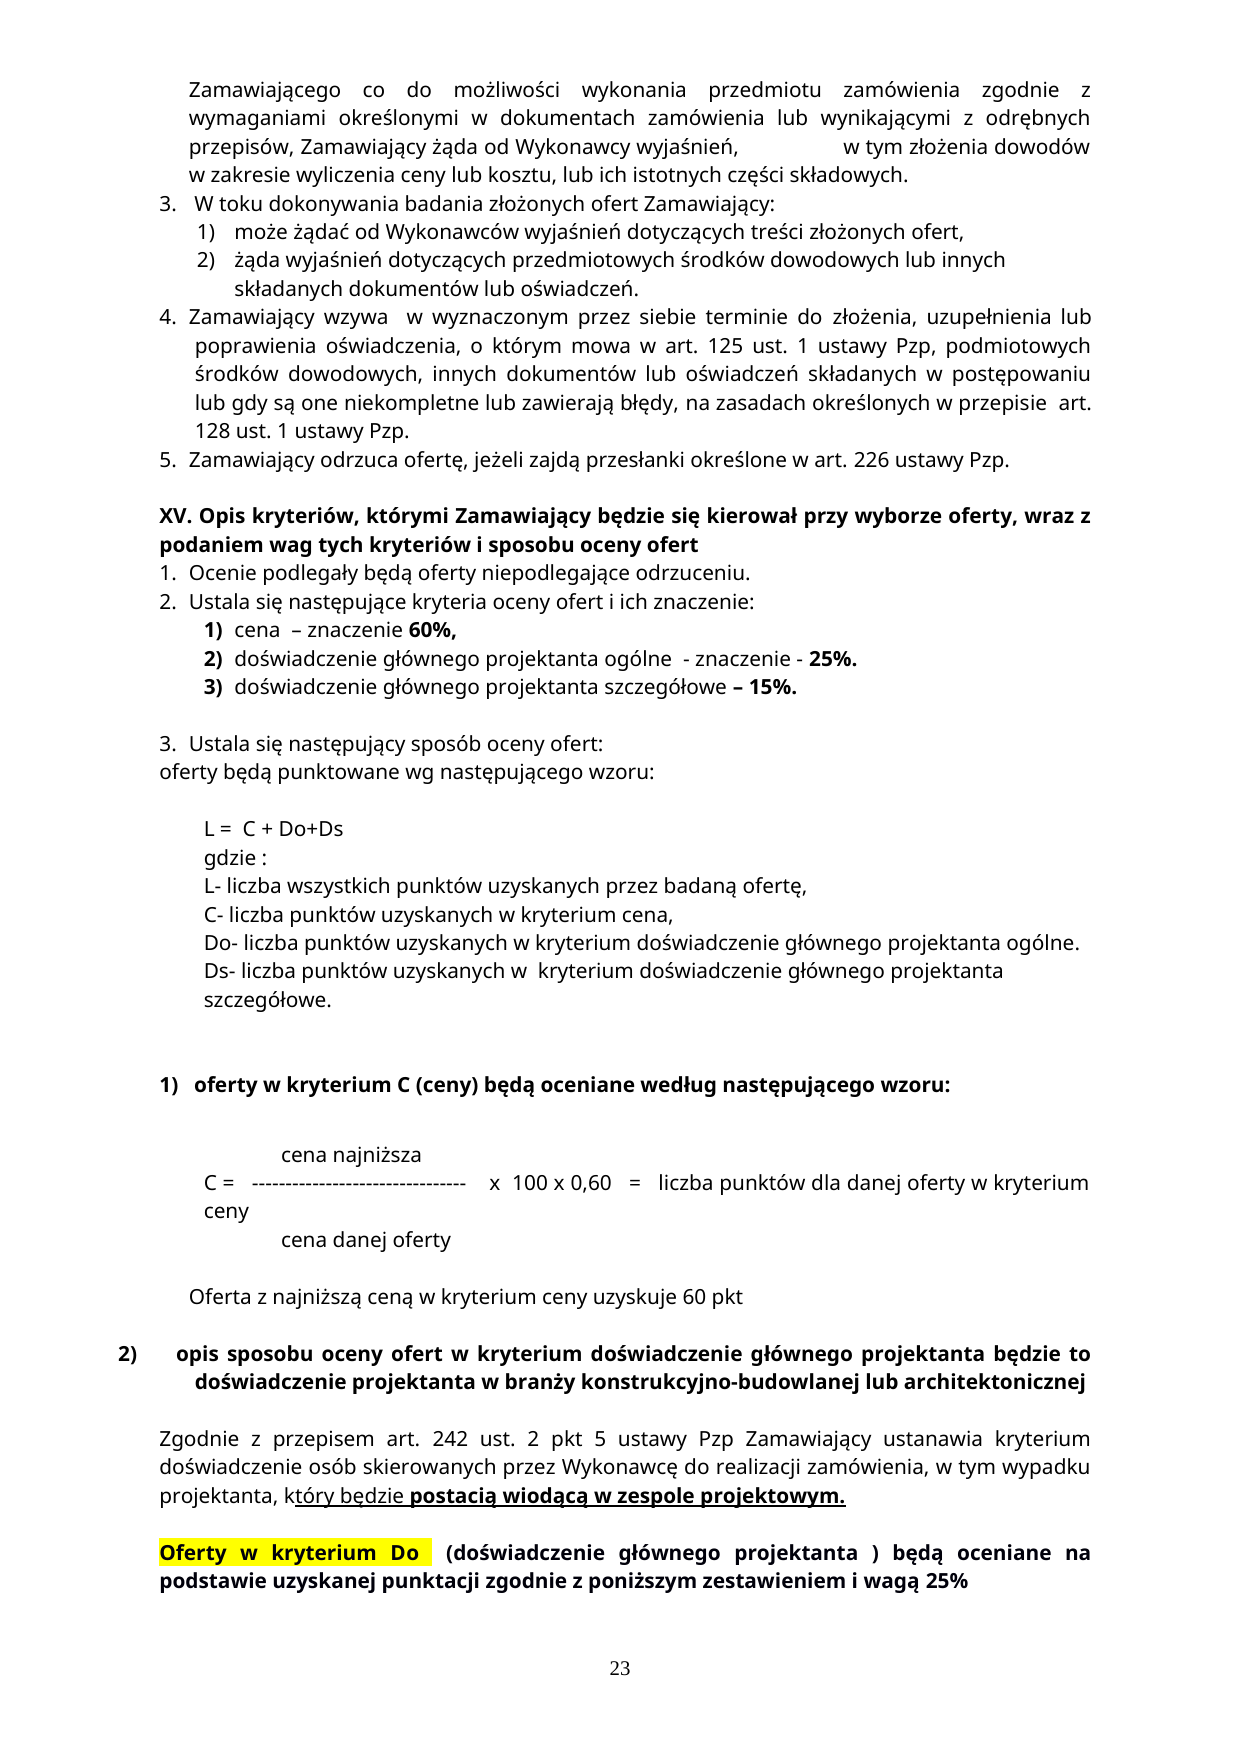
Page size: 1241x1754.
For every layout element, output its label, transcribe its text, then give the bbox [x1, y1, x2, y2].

list cena – znaczenie 60%, [189, 615, 1092, 644]
text gdzie : [203, 843, 1092, 871]
list oferty będą punktowane wg następującego wzoru: [159, 757, 1092, 786]
list Zamawiający wzywa w wyznaczonym przez siebie terminie do złożenia, uzupełnienia lub poprawienia oświadczenia, o którym mowa w art. 125 ust. 1 ustawy Pzp, podmiotowych środków dowodowych, innych dokumentów lub oświadczeń składanych w postępowaniu lub gdy są one niekompletne lub zawierają błędy, na zasadach określonych w przepisie art. 128 ust. 1 ustawy Pzp. [159, 302, 1092, 445]
subtitle XV. Opis kryteriów, którymi Zamawiający będzie się kierował przy wyborze oferty, wraz z podaniem wag tych kryteriów i sposobu oceny ofert [159, 502, 1092, 558]
list Zamawiający odrzuca ofertę, jeżeli zajdą przesłanki określone w art. 226 ustawy Pzp. [159, 445, 1092, 473]
list Ocenie podlegały będą oferty niepodlegające odrzuceniu. [159, 558, 1092, 587]
list Ustala się następujące kryteria oceny ofert i ich znaczenie: [159, 587, 1092, 615]
list doświadczenie głównego projektanta szczegółowe – 15%. [189, 672, 1092, 701]
text C = -------------------------------- x 100 x 0,60 = liczba punktów dla danej oferty w kryterium ceny [203, 1168, 1092, 1225]
list żąda wyjaśnień dotyczących przedmiotowych środków dowodowych lub innych składanych dokumentów lub oświadczeń. [197, 246, 1092, 302]
text L- liczba wszystkich punktów uzyskanych przez badaną ofertę, [203, 871, 1092, 900]
list Zgodnie z przepisem art. 242 ust. 2 pkt 5 ustawy Pzp Zamawiający ustanawia kryterium doświadczenie osób skierowanych przez Wykonawcę do realizacji zamówienia, w tym wypadku projektanta, który będzie postacią wiodącą w zespole projektowym. [159, 1424, 1092, 1509]
text Do- liczba punktów uzyskanych w kryterium doświadczenie głównego projektanta ogólne. [203, 928, 1092, 957]
text C- liczba punktów uzyskanych w kryterium cena, [203, 900, 1092, 928]
list W toku dokonywania badania złożonych ofert Zamawiający: [159, 189, 1092, 217]
text Ds- liczba punktów uzyskanych w kryterium doświadczenie głównego projektanta szczegółowe. [203, 957, 1092, 1013]
list Oferty w kryterium Do (doświadczenie głównego projektanta ) będą oceniane na podstawie uzyskanej punktacji zgodnie z poniższym zestawieniem i wagą 25% [159, 1538, 1092, 1595]
list może żądać od Wykonawców wyjaśnień dotyczących treści złożonych ofert, [197, 217, 1092, 246]
text cena najniższa [189, 1140, 1092, 1168]
list oferty w kryterium C (ceny) będą oceniane według następującego wzoru: [159, 1070, 1092, 1099]
text L = C + Do+Ds [203, 814, 1092, 843]
list doświadczenie głównego projektanta ogólne - znaczenie - 25%. [189, 644, 1092, 672]
text Oferta z najniższą ceną w kryterium ceny uzyskuje 60 pkt [189, 1282, 1092, 1310]
list Ustala się następujący sposób oceny ofert: [159, 729, 1092, 757]
list Zamawiającego co do możliwości wykonania przedmiotu zamówienia zgodnie z wymaganiami określonymi w dokumentach zamówienia lub wynikającymi z odrębnych przepisów, Zamawiający żąda od Wykonawcy wyjaśnień, w tym złożenia dowodów w zakresie wyliczenia ceny lub kosztu, lub ich istotnych części składowych. [159, 75, 1092, 189]
text cena danej oferty [189, 1225, 1092, 1253]
list opis sposobu oceny ofert w kryterium doświadczenie głównego projektanta będzie to doświadczenie projektanta w branży konstrukcyjno-budowlanej lub architektonicznej [118, 1339, 1092, 1396]
